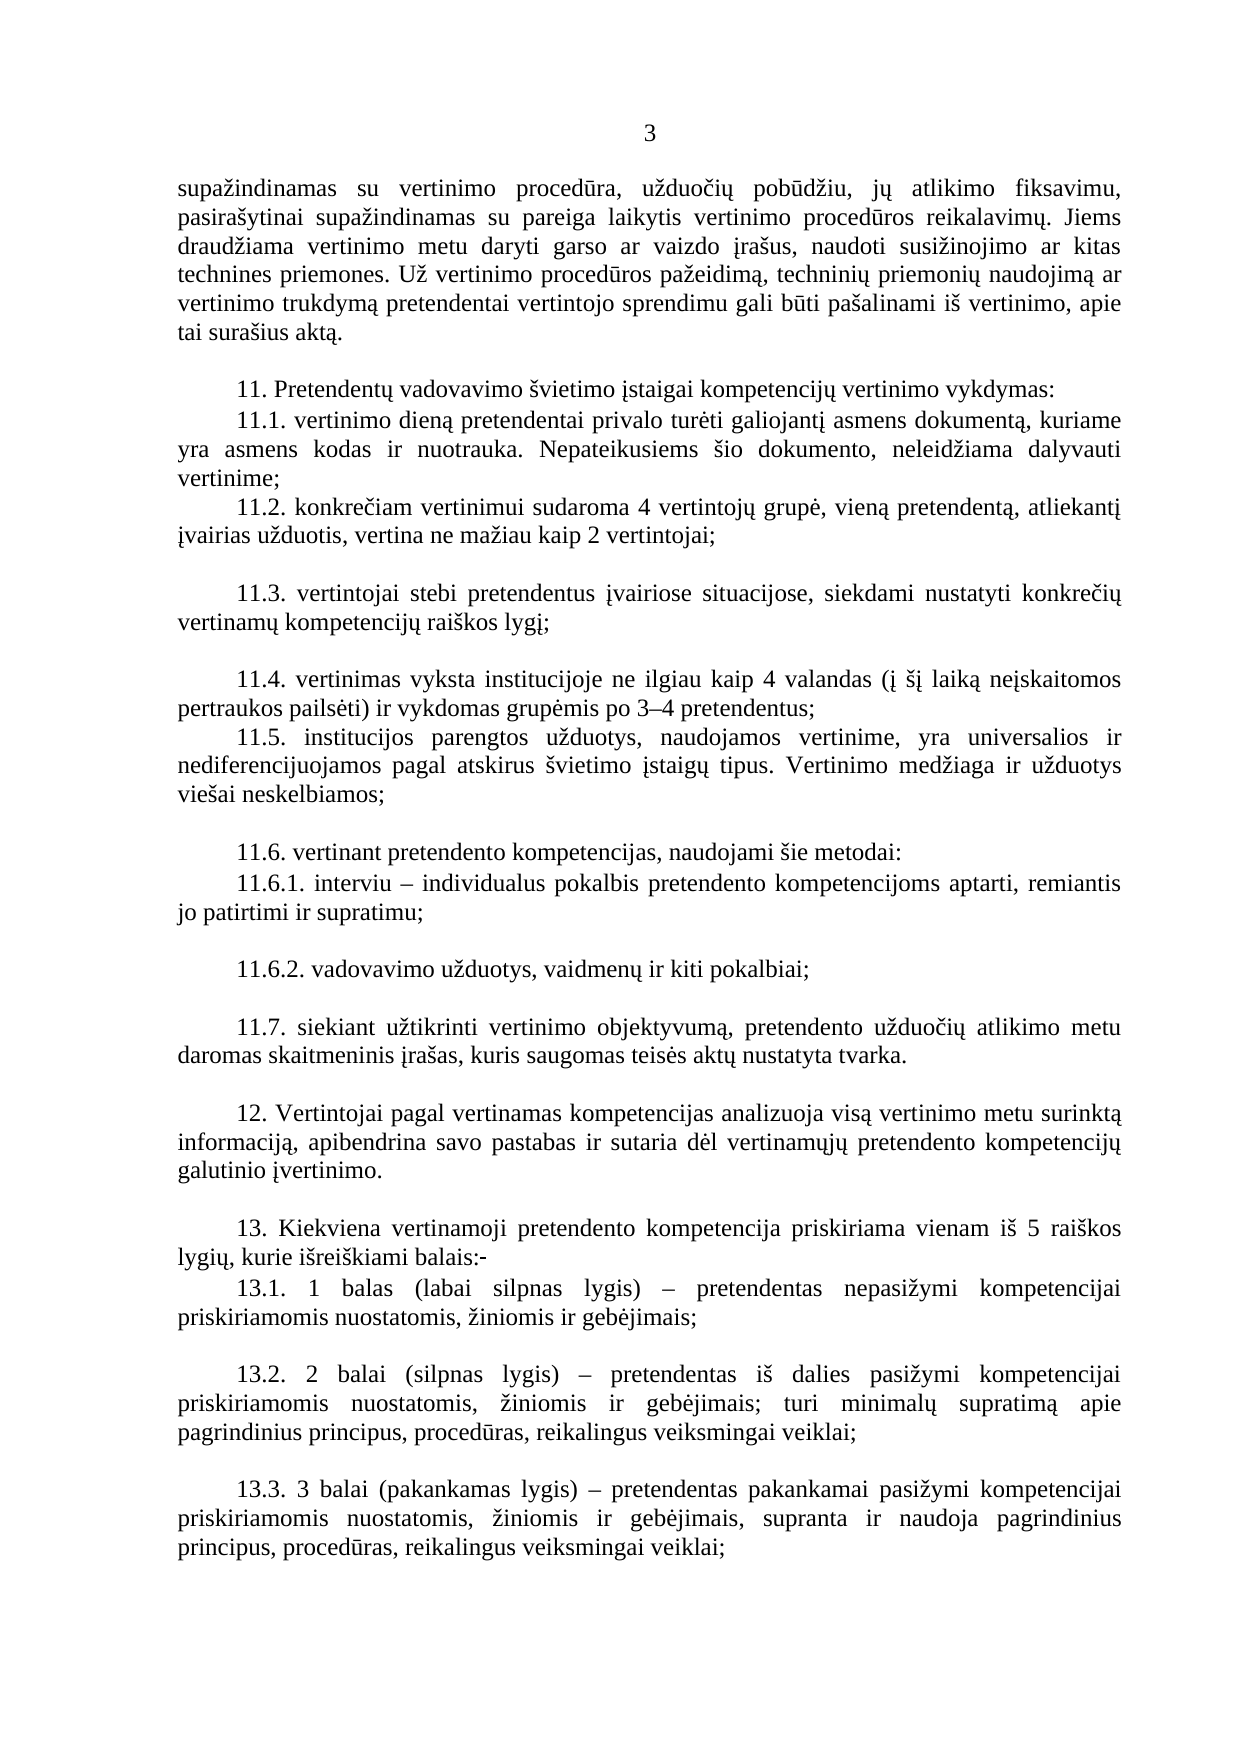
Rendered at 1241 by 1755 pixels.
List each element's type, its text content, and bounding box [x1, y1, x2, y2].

text 11.1. vertinimo dieną pretendentai privalo turėti galiojantį asmens dokumentą, kuriame yra asmens kodas ir nuotrauka. Nepateikusiems šio dokumento, neleidžiama dalyvauti vertinime; [177, 406, 1122, 492]
text 11.5. institucijos parengtos užduotys, naudojamos vertinime, yra universalios ir nediferencijuojamos pagal atskirus švietimo įstaigų tipus. Vertinimo medžiaga ir užduotys viešai neskelbiamos; [177, 722, 1122, 808]
text 11.6.1. interviu – individualus pokalbis pretendento kompetencijoms aptarti, remiantis jo patirtimi ir supratimu; [177, 868, 1122, 926]
text 13.2. 2 balai (silpnas lygis) – pretendentas iš dalies pasižymi kompetencijai priskiriamomis nuostatomis, žiniomis ir gebėjimais; turi minimalų supratimą apie pagrindinius principus, procedūras, reikalingus veiksmingai veiklai; [177, 1359, 1122, 1445]
text supažindinamas su vertinimo procedūra, užduočių pobūdžiu, jų atlikimo fiksavimu, pasirašytinai supažindinamas su pareiga laikytis vertinimo procedūros reikalavimų. Jiems draudžiama vertinimo metu daryti garso ar vaizdo įrašus, naudoti susižinojimo ar kitas technines priemones. Už vertinimo procedūros pažeidimą, techninių priemonių naudojimą ar vertinimo trukdymą pretendentai vertintojo sprendimu gali būti pašalinami iš vertinimo, apie tai surašius aktą. [177, 173, 1122, 346]
text 12. Vertintojai pagal vertinamas kompetencijas analizuoja visą vertinimo metu surinktą informaciją, apibendrina savo pastabas ir sutaria dėl vertinamųjų pretendento kompetencijų galutinio įvertinimo. [177, 1098, 1122, 1184]
text 13.3. 3 balai (pakankamas lygis) – pretendentas pakankamai pasižymi kompetencijai priskiriamomis nuostatomis, žiniomis ir gebėjimais, supranta ir naudoja pagrindinius principus, procedūras, reikalingus veiksmingai veiklai; [177, 1474, 1122, 1560]
text 11.2. konkrečiam vertinimui sudaroma 4 vertintojų grupė, vieną pretendentą, atliekantį įvairias užduotis, vertina ne mažiau kaip 2 vertintojai; [177, 492, 1122, 549]
text 11.4. vertinimas vyksta institucijoje ne ilgiau kaip 4 valandas (į šį laiką neįskaitomos pertraukos pailsėti) ir vykdomas grupėmis po 3–4 pretendentus; [177, 664, 1122, 722]
text 11. Pretendentų vadovavimo švietimo įstaigai kompetencijų vertinimo vykdymas: [177, 374, 1122, 403]
text 13.1. 1 balas (labai silpnas lygis) – pretendentas nepasižymi kompetencijai priskiriamomis nuostatomis, žiniomis ir gebėjimais; [177, 1273, 1122, 1330]
text 11.6.2. vadovavimo užduotys, vaidmenų ir kiti pokalbiai; [177, 954, 1122, 983]
text 11.6. vertinant pretendento kompetencijas, naudojami šie metodai: [177, 837, 1122, 866]
text 11.3. vertintojai stebi pretendentus įvairiose situacijose, siekdami nustatyti konkrečių vertinamų kompetencijų raiškos lygį; [177, 578, 1122, 636]
text 13. Kiekviena vertinamoji pretendento kompetencija priskiriama vienam iš 5 raiškos lygių, kurie išreiškiami balais: [177, 1213, 1122, 1271]
text 11.7. siekiant užtikrinti vertinimo objektyvumą, pretendento užduočių atlikimo metu daromas skaitmeninis įrašas, kuris saugomas teisės aktų nustatyta tvarka. [177, 1012, 1122, 1069]
